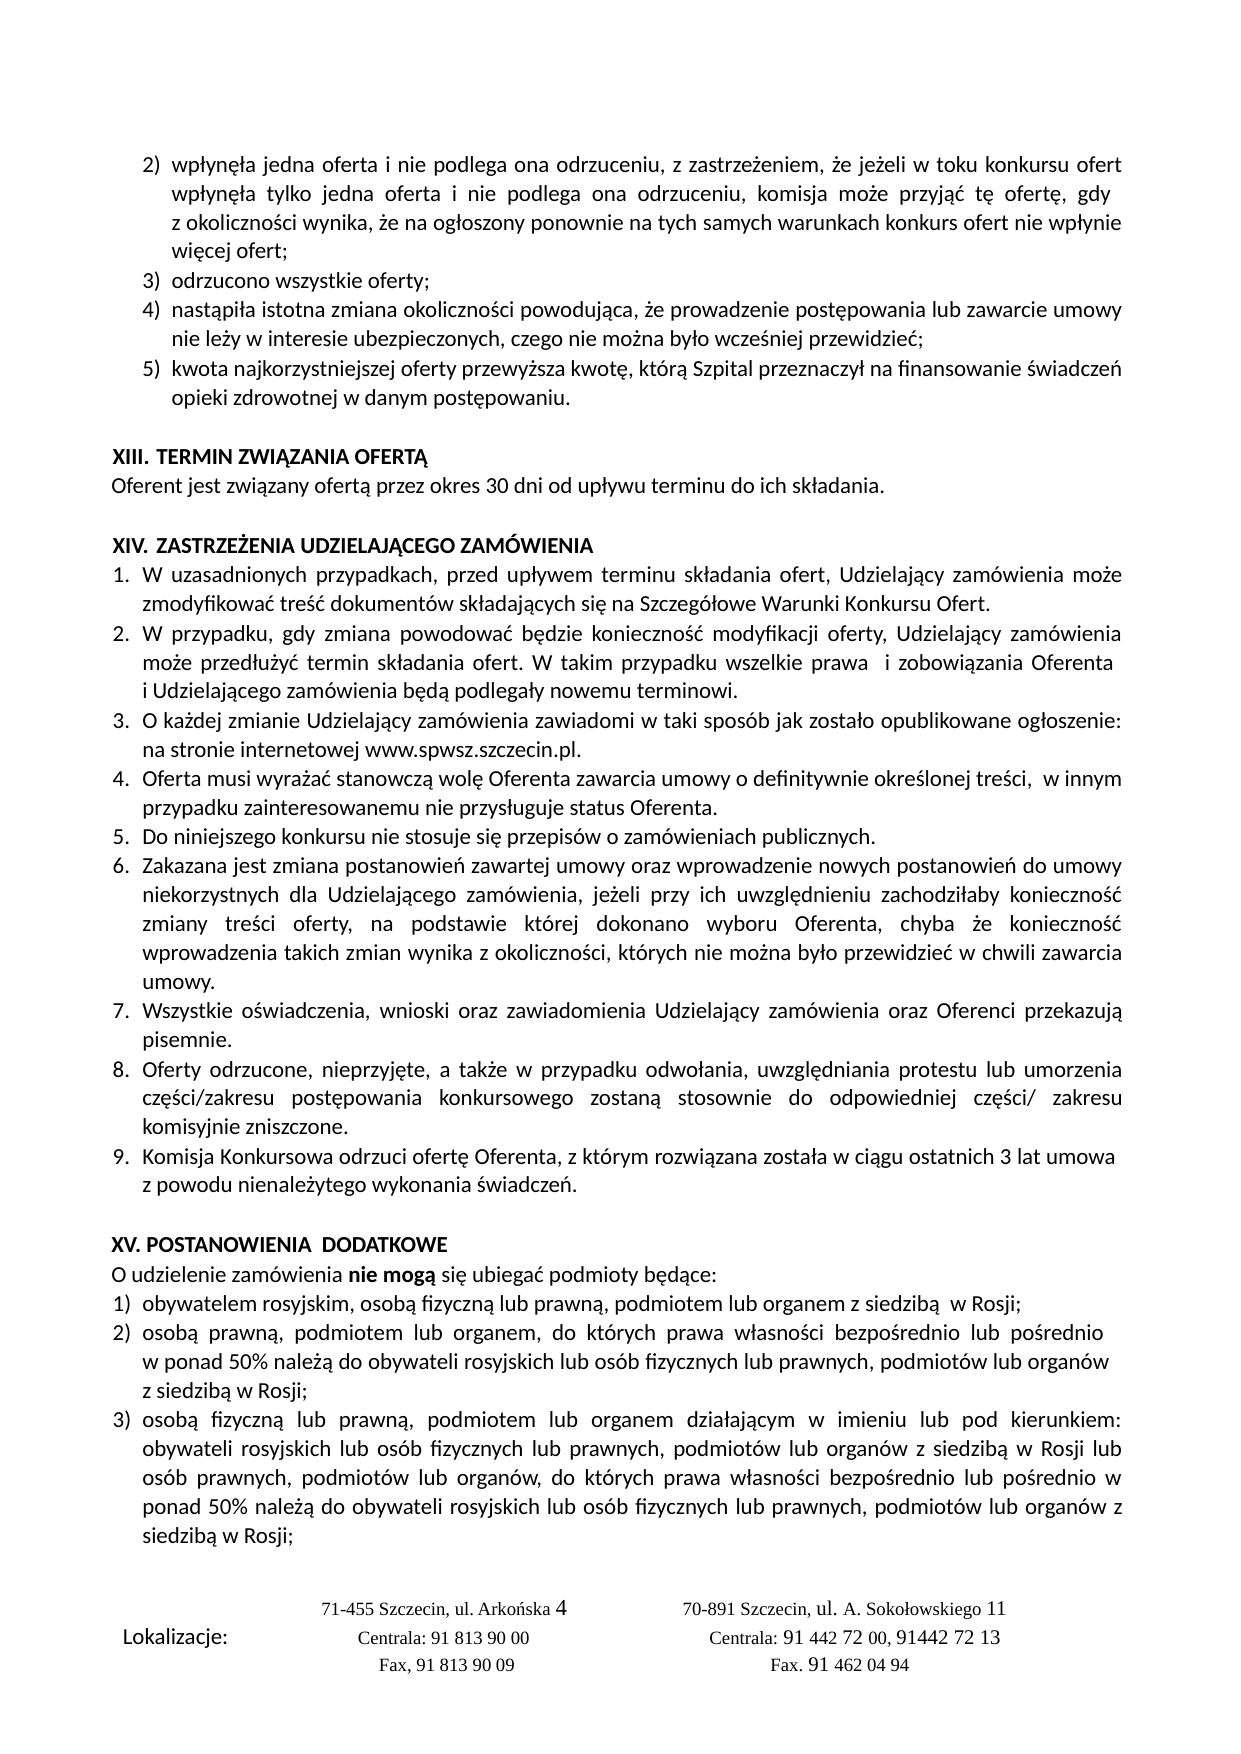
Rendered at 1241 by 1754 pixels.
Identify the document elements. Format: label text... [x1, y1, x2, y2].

list nastąpiła istotna zmiana okoliczności powodująca, że prowadzenie postępowania lub zawarcie umowy nie leży w interesie ubezpieczonych, czego nie można było wcześniej przewidzieć; [142, 296, 1123, 352]
list Komisja Konkursowa odrzuci ofertę Oferenta, z którym rozwiązana została w ciągu ostatnich 3 lat umowa z powodu nienależytego wykonania świadczeń. [112, 1142, 1123, 1199]
list Zakazana jest zmiana postanowień zawartej umowy oraz wprowadzenie nowych postanowień do umowy niekorzystnych dla Udzielającego zamówienia, jeżeli przy ich uwzględnieniu zachodziłaby konieczność zmiany treści oferty, na podstawie której dokonano wyboru Oferenta, chyba że konieczność wprowadzenia takich zmian wynika z okoliczności, których nie można było przewidzieć w chwili zawarcia umowy. [112, 852, 1123, 995]
list W uzasadnionych przypadkach, przed upływem terminu składania ofert, Udzielający zamówienia może zmodyfikować treść dokumentów składających się na Szczegółowe Warunki Konkursu Ofert. [112, 561, 1123, 617]
subtitle XV. POSTANOWIENIA DODATKOWE [111, 1230, 1128, 1258]
list TERMIN ZWIĄZANIA OFERTĄ [112, 442, 1124, 470]
list Wszystkie oświadczenia, wnioski oraz zawiadomienia Udzielający zamówienia oraz Oferenci przekazują pisemnie. [112, 996, 1123, 1053]
list osobą prawną, podmiotem lub organem, do których prawa własności bezpośrednio lub pośrednio w ponad 50% należą do obywateli rosyjskich lub osób fizycznych lub prawnych, podmiotów lub organów z siedzibą w Rosji; [112, 1318, 1116, 1404]
list odrzucono wszystkie oferty; [142, 266, 1123, 294]
list obywatelem rosyjskim, osobą fizyczną lub prawną, podmiotem lub organem z siedzibą w Rosji; [112, 1289, 1123, 1317]
list W przypadku, gdy zmiana powodować będzie konieczność modyfikacji oferty, Udzielający zamówienia może przedłużyć termin składania ofert. W takim przypadku wszelkie prawa i zobowiązania Oferenta i Udzielającego zamówienia będą podlegały nowemu terminowi. [112, 619, 1123, 704]
text O udzielenie zamówienia nie mogą się ubiegać podmioty będące: [111, 1260, 1123, 1288]
list O każdej zmianie Udzielający zamówienia zawiadomi w taki sposób jak zostało opublikowane ogłoszenie: na stronie internetowej www.spwsz.szczecin.pl. [112, 706, 1123, 763]
list wpłynęła jedna oferta i nie podlega ona odrzuceniu, z zastrzeżeniem, że jeżeli w toku konkursu ofert wpłynęła tylko jedna oferta i nie podlega ona odrzuceniu, komisja może przyjąć tę ofertę, gdy z okoliczności wynika, że na ogłoszony ponownie na tych samych warunkach konkurs ofert nie wpłynie więcej ofert; [142, 150, 1123, 264]
list Oferty odrzucone, nieprzyjęte, a także w przypadku odwołania, uwzględniania protestu lub umorzenia części/zakresu postępowania konkursowego zostaną stosownie do odpowiedniej części/ zakresu komisyjnie zniszczone. [112, 1055, 1123, 1140]
list kwota najkorzystniejszej oferty przewyższa kwotę, którą Szpital przeznaczył na finansowanie świadczeń opieki zdrowotnej w danym postępowaniu. [142, 354, 1123, 411]
text Oferent jest związany ofertą przez okres 30 dni od upływu terminu do ich składania. [111, 472, 1123, 499]
list osobą fizyczną lub prawną, podmiotem lub organem działającym w imieniu lub pod kierunkiem: obywateli rosyjskich lub osób fizycznych lub prawnych, podmiotów lub organów z siedzibą w Rosji lub osób prawnych, podmiotów lub organów, do których prawa własności bezpośrednio lub pośrednio w ponad 50% należą do obywateli rosyjskich lub osób fizycznych lub prawnych, podmiotów lub organów z siedzibą w Rosji; [112, 1406, 1123, 1549]
list Do niniejszego konkursu nie stosuje się przepisów o zamówieniach publicznych. [112, 822, 1123, 850]
list ZASTRZEŻENIA UDZIELAJĄCEGO ZAMÓWIENIA [112, 531, 1124, 559]
list Oferta musi wyrażać stanowczą wolę Oferenta zawarcia umowy o definitywnie określonej treści, w innym przypadku zainteresowanemu nie przysługuje status Oferenta. [112, 764, 1123, 821]
